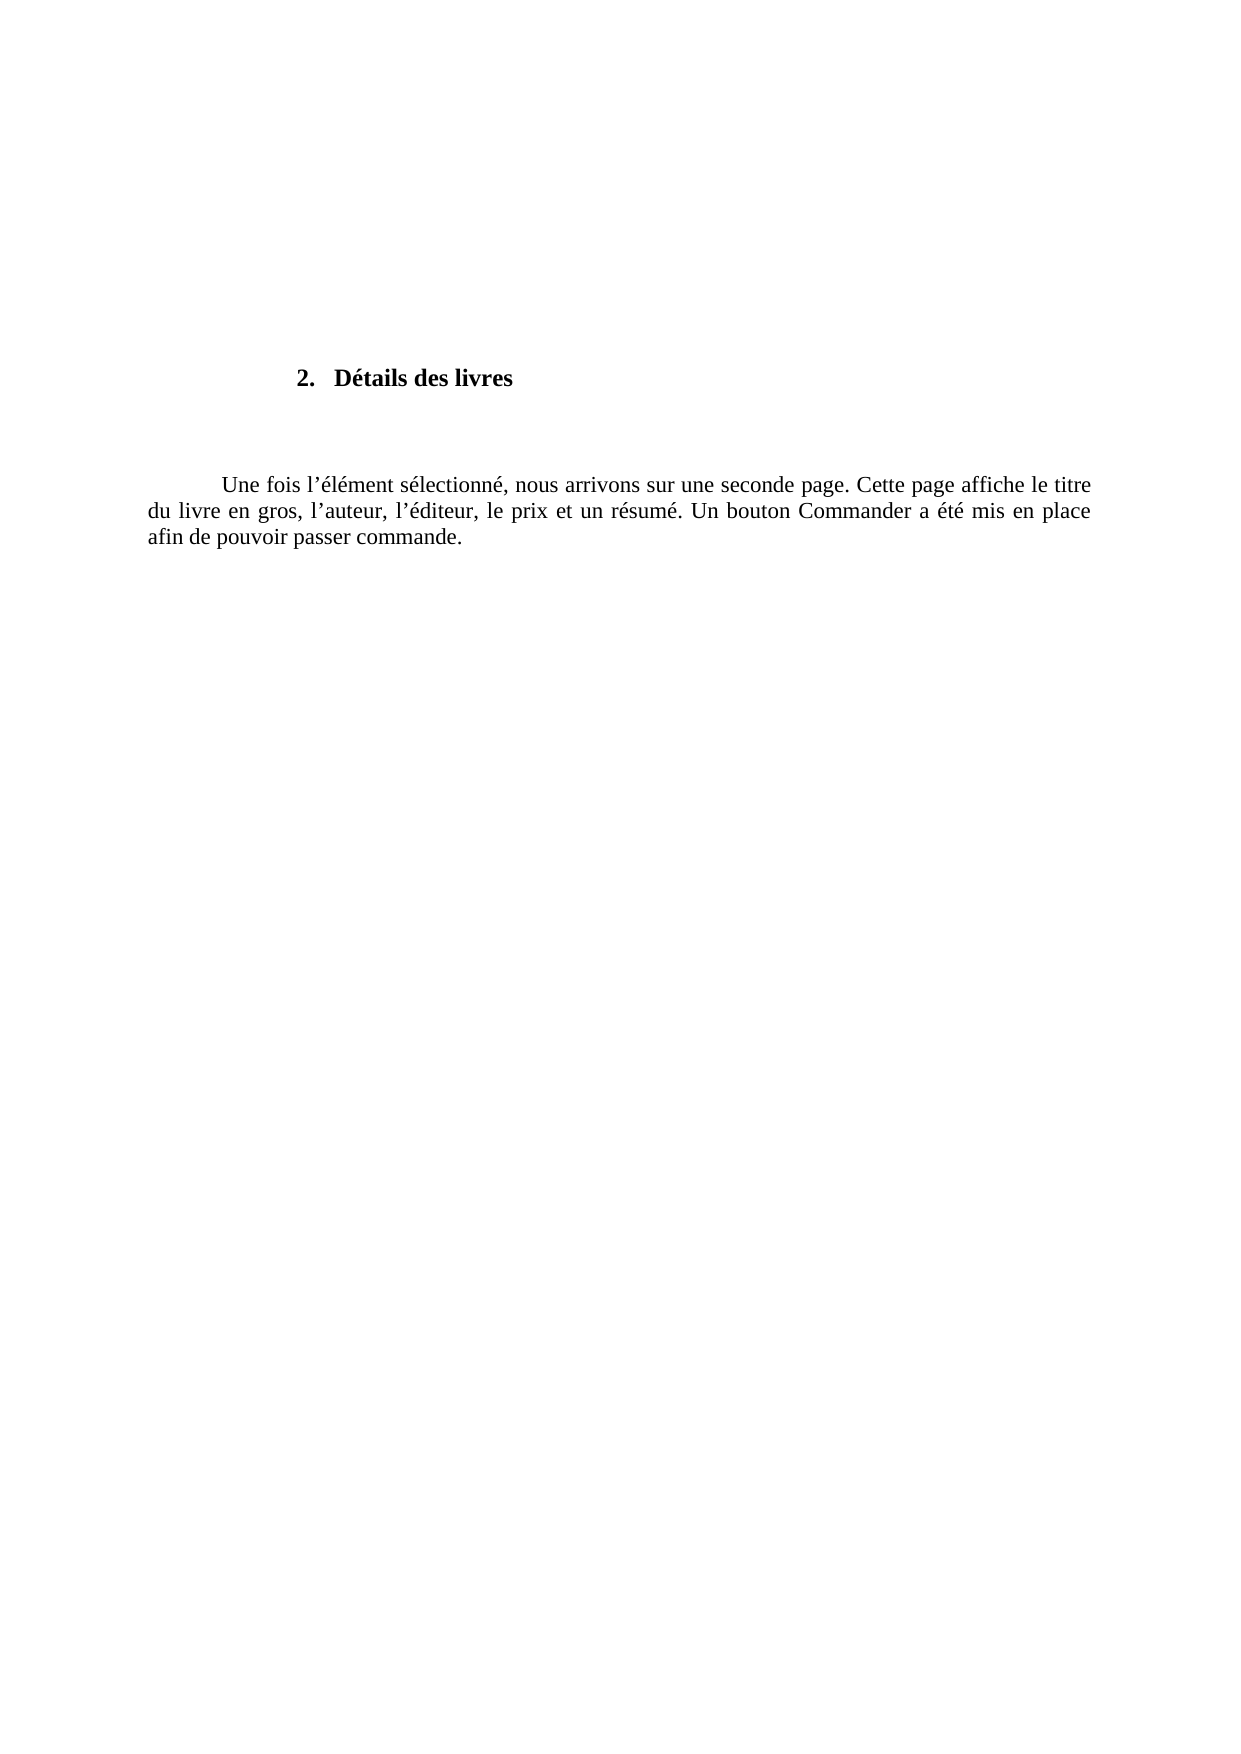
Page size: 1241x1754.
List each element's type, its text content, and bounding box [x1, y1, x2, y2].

list Détails des livres [296, 363, 1093, 392]
text Une fois l’élément sélectionné, nous arrivons sur une seconde page. Cette page affiche le titre du livre en gros, l’auteur, l’éditeur, le prix et un résumé. Un bouton Commander a été mis en place afin de pouvoir passer commande. [148, 471, 1093, 550]
